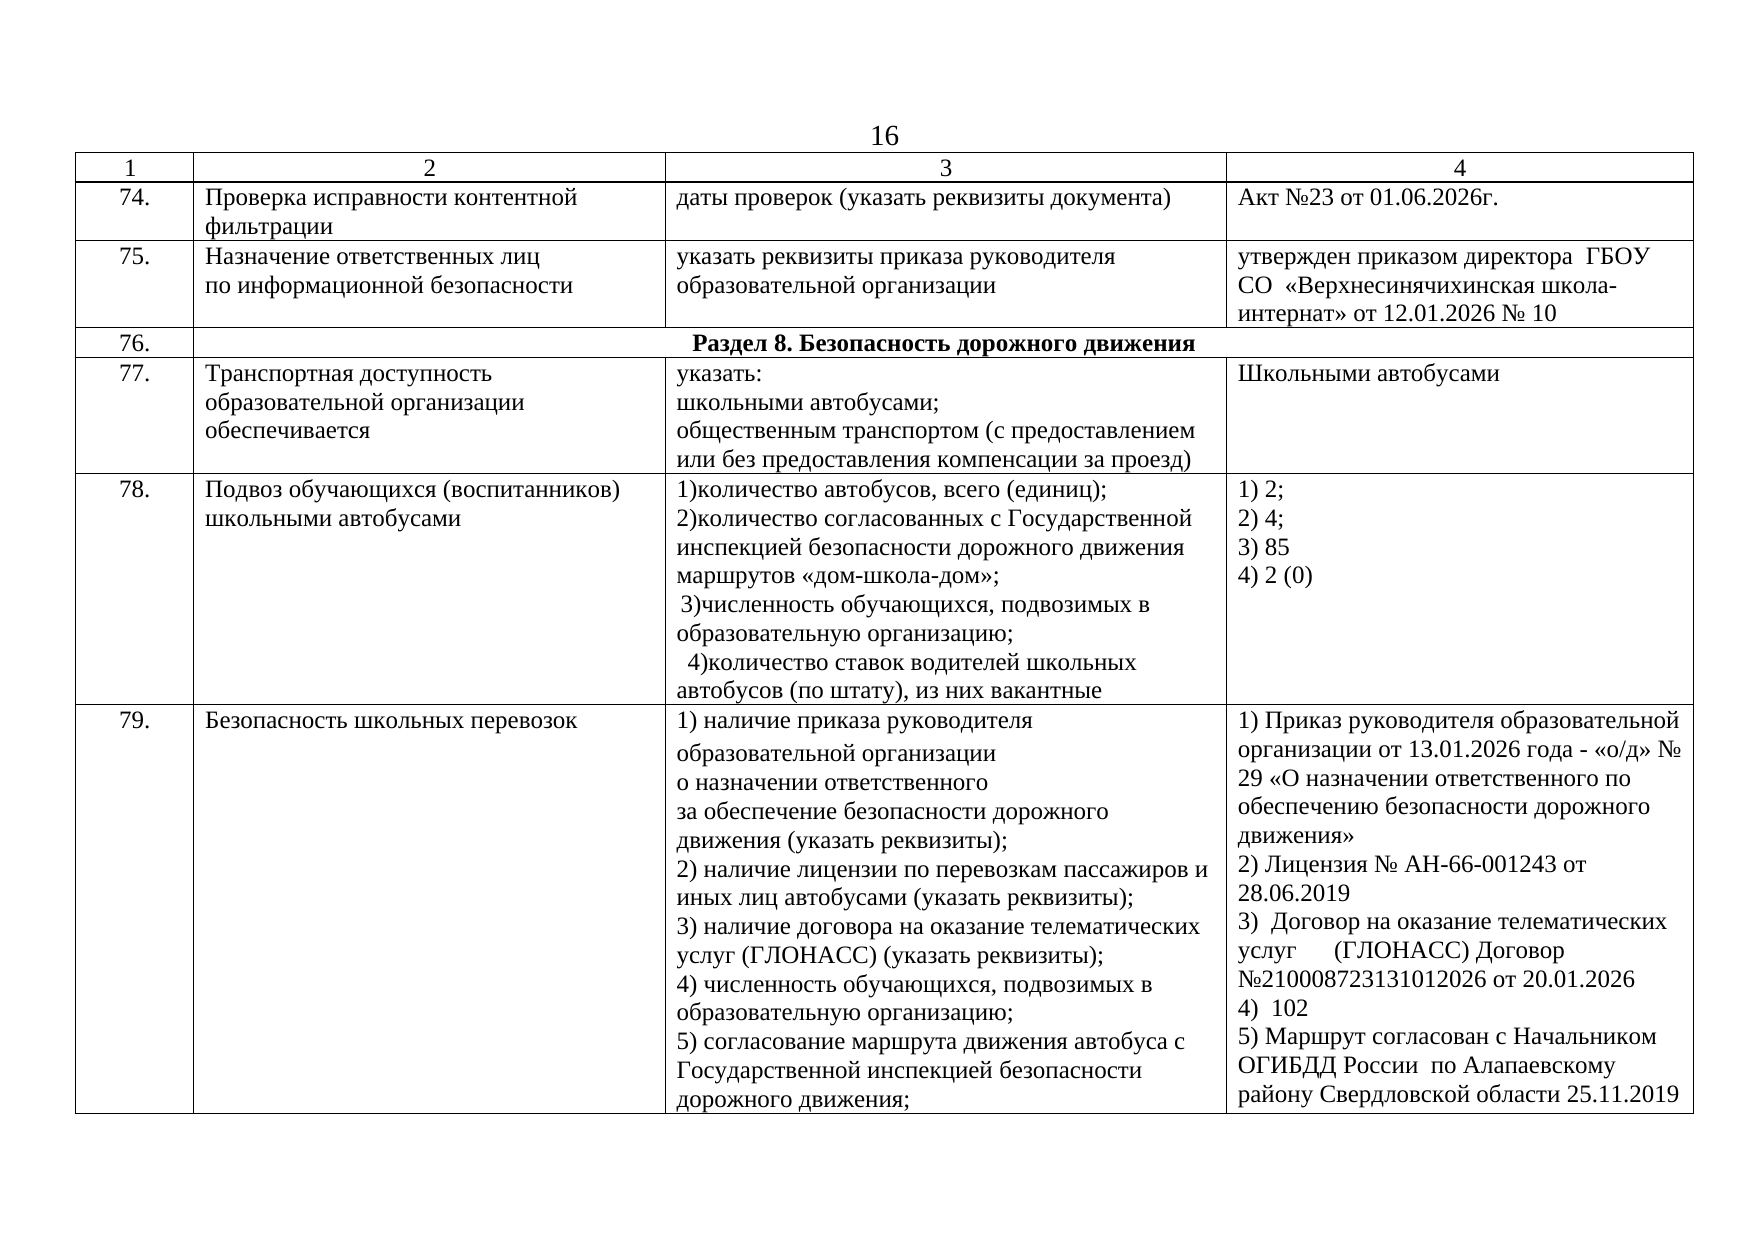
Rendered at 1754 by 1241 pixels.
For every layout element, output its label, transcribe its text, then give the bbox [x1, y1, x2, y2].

table_cell Назначение ответственных лиц по информационной безопасности [194, 241, 665, 327]
table_cell Безопасность школьных перевозок [194, 705, 665, 1112]
table_cell 75. [76, 241, 193, 327]
table_cell 76. [76, 328, 193, 357]
table_cell 78. [76, 474, 193, 704]
table_cell указать: школьными автобусами; общественным транспортом (с предоставлением или без предоставления компенсации за проезд) [666, 358, 1226, 473]
table_cell 1) 2; 2) 4; 3) 85 4) 2 (0) [1227, 474, 1693, 704]
table_cell Проверка исправности контентной фильтрации [194, 183, 665, 240]
table_header 2 [194, 153, 665, 181]
table_header 1 [76, 153, 193, 181]
table_header 4 [1227, 153, 1693, 181]
table_cell даты проверок (указать реквизиты документа) [666, 183, 1226, 240]
table_cell 1) Приказ руководителя образовательной организации от 13.01.2026 года - «о/д» № 29 «О назначении ответственного по обеспечению безопасности дорожного движения» 2) Лицензия № АН-66-001243 от 28.06.2019 3) Договор на оказание телематических услуг (ГЛОНАСС) Договор №210008723131012026 от 20.01.2026 4) 102 5) Маршрут согласован с Начальником ОГИБДД России по Алапаевскому району Свердловской области 25.11.2019 [1227, 705, 1693, 1112]
table_cell 79. [76, 705, 193, 1112]
table_cell Транспортная доступность образовательной организации обеспечивается [194, 358, 665, 473]
table_cell Акт №23 от 01.06.2026г. [1227, 183, 1693, 240]
table_cell количество автобусов, всего (единиц); количество согласованных с Государственной инспекцией безопасности дорожного движения маршрутов «дом-школа-дом»; численность обучающихся, подвозимых в образовательную организацию; количество ставок водителей школьных автобусов (по штату), из них вакантные [666, 474, 1226, 704]
table_header 3 [666, 153, 1226, 181]
table_cell Школьными автобусами [1227, 358, 1693, 473]
table_cell Раздел 8. Безопасность дорожного движения [194, 328, 1693, 357]
table_cell 1) наличие приказа руководителя образовательной организации о назначении ответственного за обеспечение безопасности дорожного движения (указать реквизиты); 2) наличие лицензии по перевозкам пассажиров и иных лиц автобусами (указать реквизиты); 3) наличие договора на оказание телематических услуг (ГЛОНАСС) (указать реквизиты); 4) численность обучающихся, подвозимых в образовательную организацию; 5) согласование маршрута движения автобуса с Государственной инспекцией безопасности дорожного движения; [666, 705, 1226, 1112]
table_cell 74. [76, 183, 193, 240]
table_cell 77. [76, 358, 193, 473]
table_cell указать реквизиты приказа руководителя образовательной организации [666, 241, 1226, 327]
table_cell утвержден приказом директора ГБОУ СО «Верхнесинячихинская школа-интернат» от 12.01.2026 № 10 [1227, 241, 1693, 327]
table_cell Подвоз обучающихся (воспитанников) школьными автобусами [194, 474, 665, 704]
